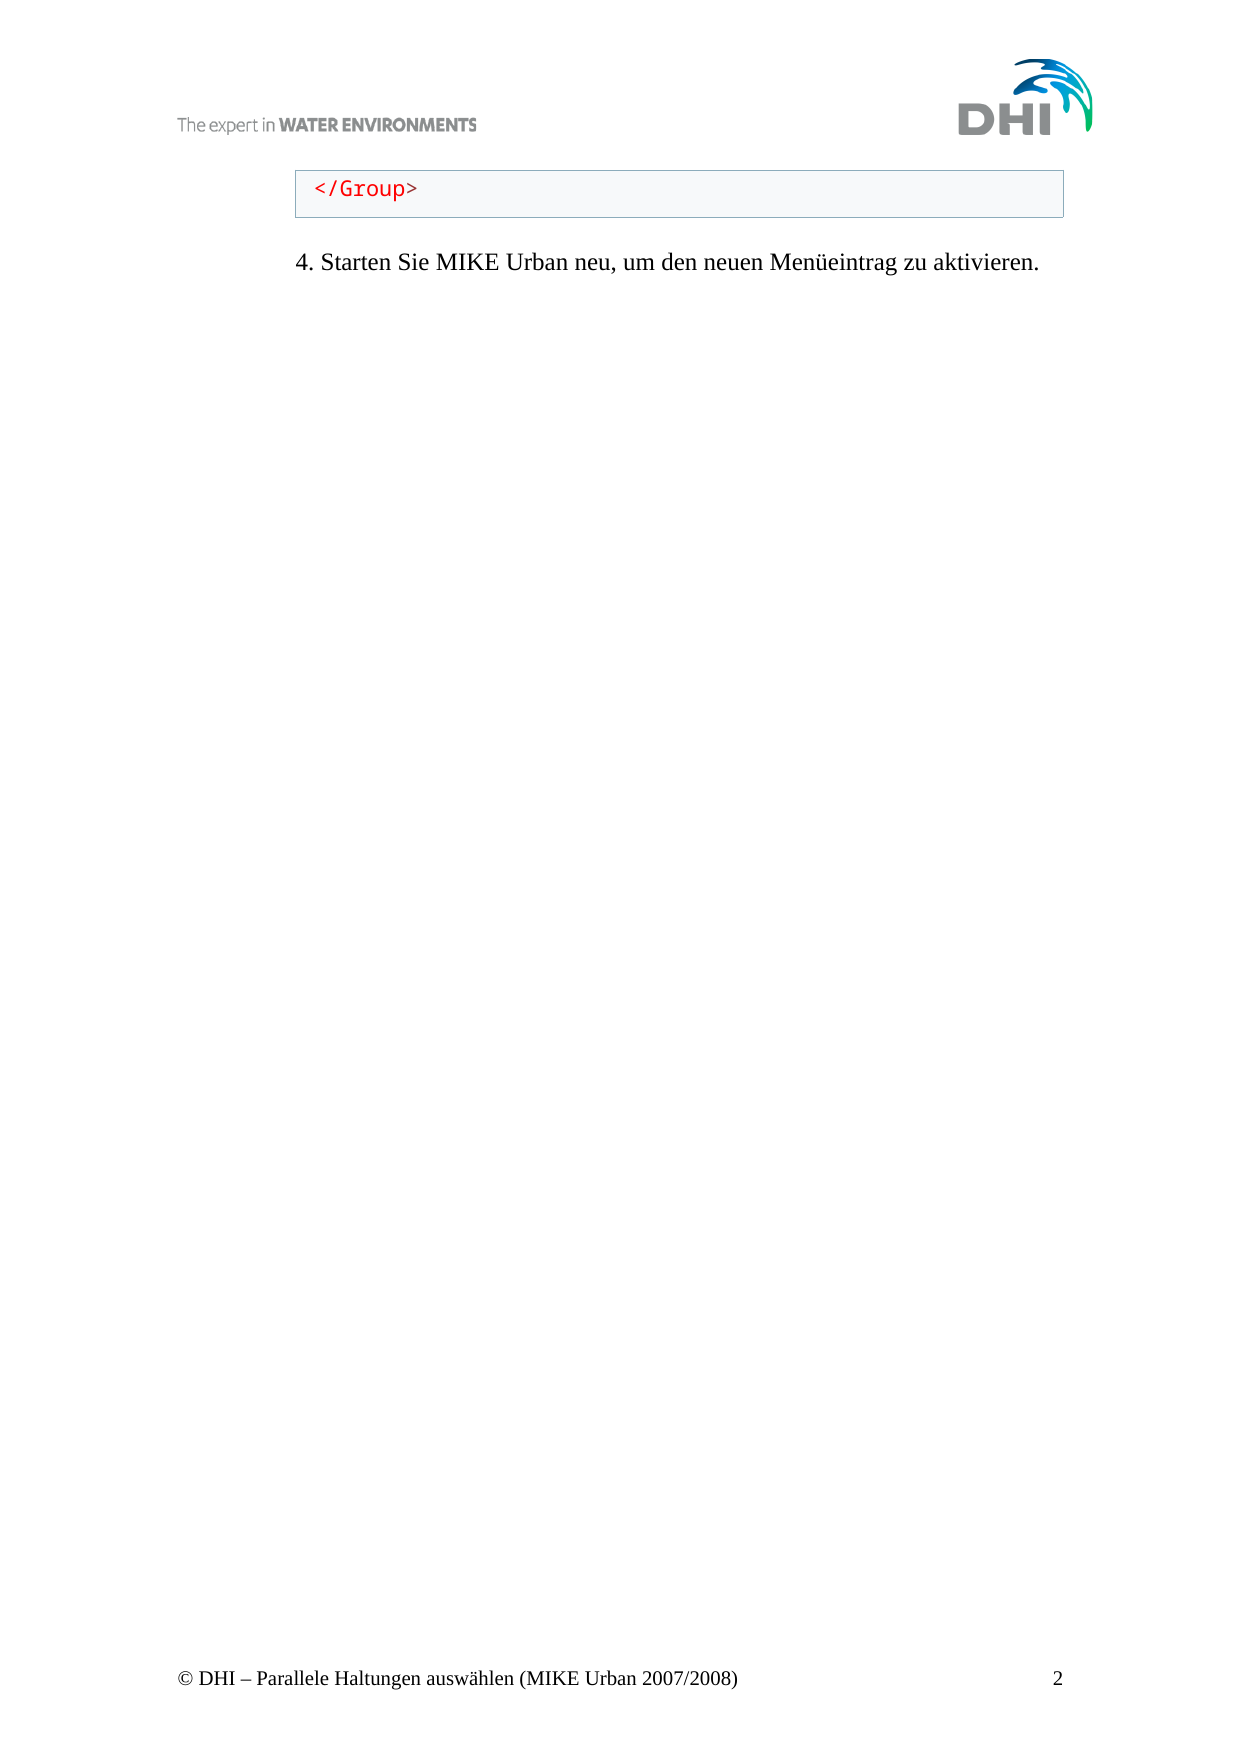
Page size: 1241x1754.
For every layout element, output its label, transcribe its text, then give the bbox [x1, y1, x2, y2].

picture [958, 59, 1093, 135]
picture [177, 117, 477, 135]
table_header </Group> [296, 171, 1063, 217]
text 4. Starten Sie MIKE Urban neu, um den neuen Menüeintrag zu aktivieren. [295, 247, 1063, 276]
